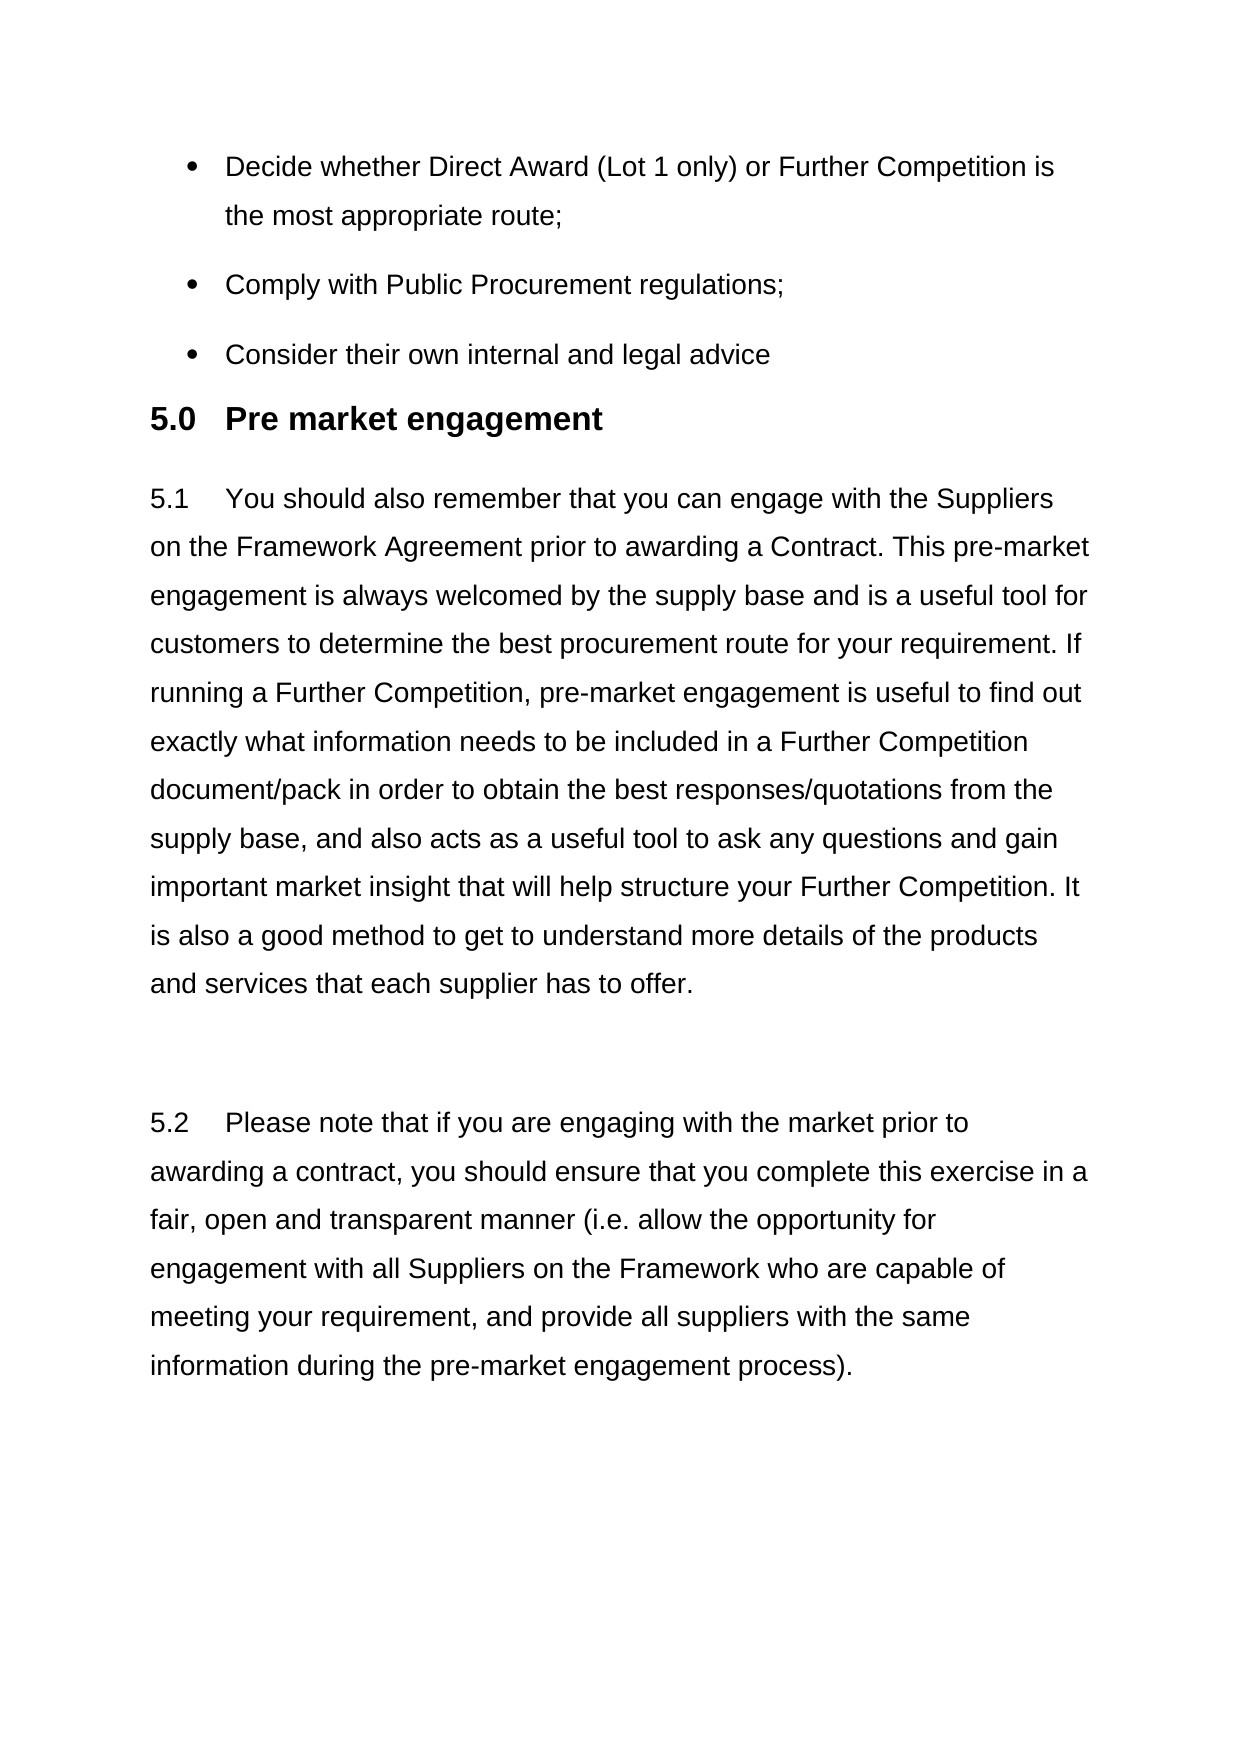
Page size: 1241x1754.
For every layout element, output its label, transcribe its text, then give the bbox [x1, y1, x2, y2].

list Decide whether Direct Award (Lot 1 only) or Further Competition is the most appropriate route; [187, 150, 1090, 231]
list Consider their own internal and legal advice [187, 338, 1090, 370]
subtitle 5.0 Pre market engagement [150, 399, 1090, 438]
text 5.1 You should also remember that you can engage with the Suppliers on the Framework Agreement prior to awarding a Contract. This pre-market engagement is always welcomed by the supply base and is a useful tool for customers to determine the best procurement route for your requirement. If running a Further Competition, pre-market engagement is useful to find out exactly what information needs to be included in a Further Competition document/pack in order to obtain the best responses/quotations from the supply base, and also acts as a useful tool to ask any questions and gain important market insight that will help structure your Further Competition. It is also a good method to get to understand more details of the products and services that each supplier has to offer. [150, 482, 1090, 999]
list Comply with Public Procurement regulations; [187, 268, 1090, 301]
text 5.2 Please note that if you are engaging with the market prior to awarding a contract, you should ensure that you complete this exercise in a fair, open and transparent manner (i.e. allow the opportunity for engagement with all Suppliers on the Framework who are capable of meeting your requirement, and provide all suppliers with the same information during the pre-market engagement process). [150, 1106, 1090, 1381]
